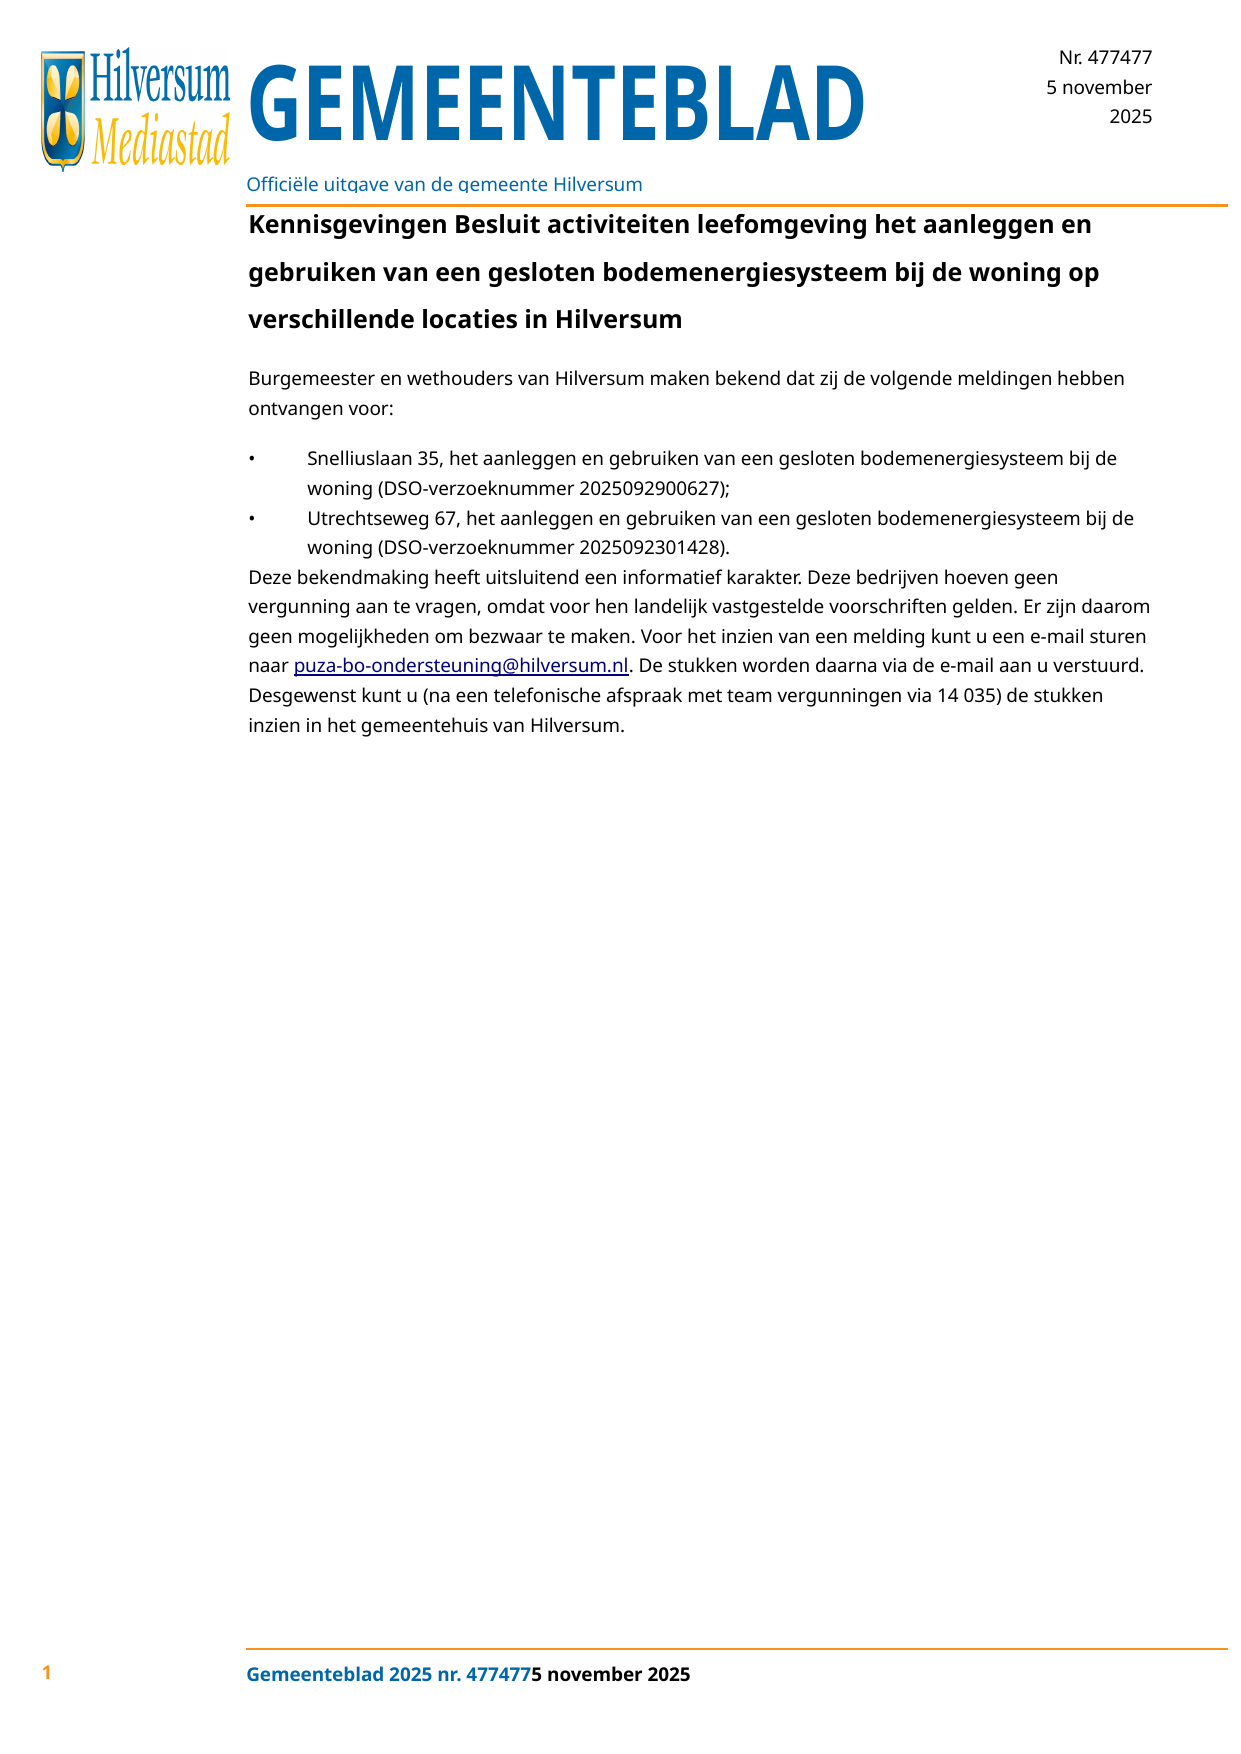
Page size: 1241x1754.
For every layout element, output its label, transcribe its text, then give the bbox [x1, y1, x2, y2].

list Utrechtseweg 67, het aanleggen en gebruiken van een gesloten bodemenergiesysteem bij de woning (DSO-verzoeknummer 2025092301428). [248, 505, 1152, 560]
text Deze bekendmaking heeft uitsluitend een informatief karakter. Deze bedrijven hoeven geen vergunning aan te vragen, omdat voor hen landelijk vastgestelde voorschriften gelden. Er zijn daarom geen mogelijkheden om bezwaar te maken. Voor het inzien van een melding kunt u een e-mail sturen naar puza-bo-ondersteuning@hilversum.nl. De stukken worden daarna via de e-mail aan u verstuurd. Desgewenst kunt u (na een telefonische afspraak met team vergunningen via 14 035) de stukken inzien in het gemeentehuis van Hilversum. [248, 564, 1152, 737]
text Burgemeester en wethouders van Hilversum maken bekend dat zij de volgende meldingen hebben ontvangen voor: [248, 366, 1152, 421]
picture [41, 47, 231, 172]
list Snelliuslaan 35, het aanleggen en gebruiken van een gesloten bodemenergiesysteem bij de woning (DSO-verzoeknummer 2025092900627); [248, 446, 1152, 501]
text Kennisgevingen Besluit activiteiten leefomgeving het aanleggen en gebruiken van een gesloten bodemenergiesysteem bij de woning op verschillende locaties in Hilversum [248, 207, 1152, 336]
